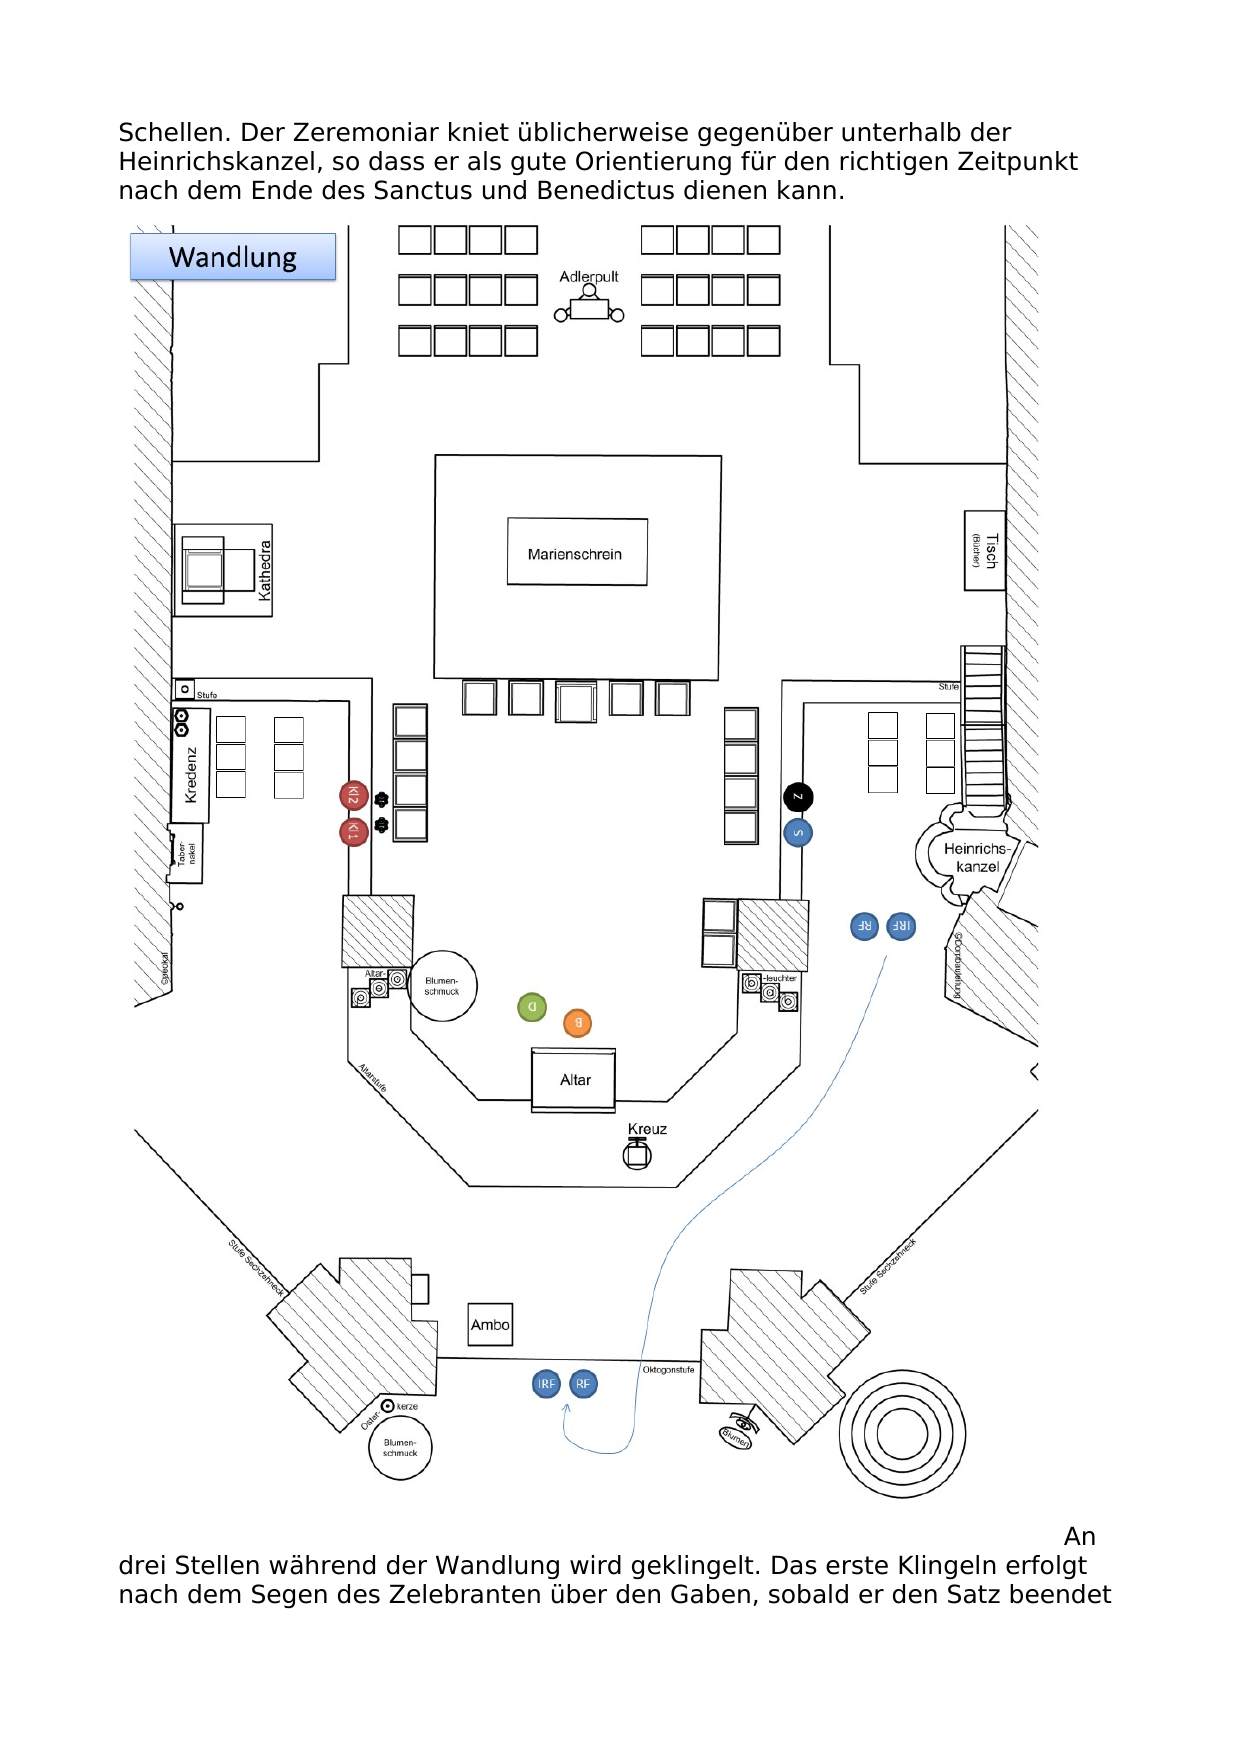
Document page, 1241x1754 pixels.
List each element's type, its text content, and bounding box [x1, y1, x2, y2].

picture [118, 205, 1056, 1545]
text Schellen. Der Zeremoniar kniet üblicherweise gegenüber unterhalb der Heinrichskanzel, so dass er als gute Orientierung für den richtigen Zeitpunkt nach dem Ende des Sanctus und Benedictus dienen kann. An drei Stellen während der Wandlung wird geklingelt. Das erste Klingeln erfolgt nach dem Segen des Zelebranten über den Gaben, sobald er den Satz beendet [118, 118, 1122, 1609]
